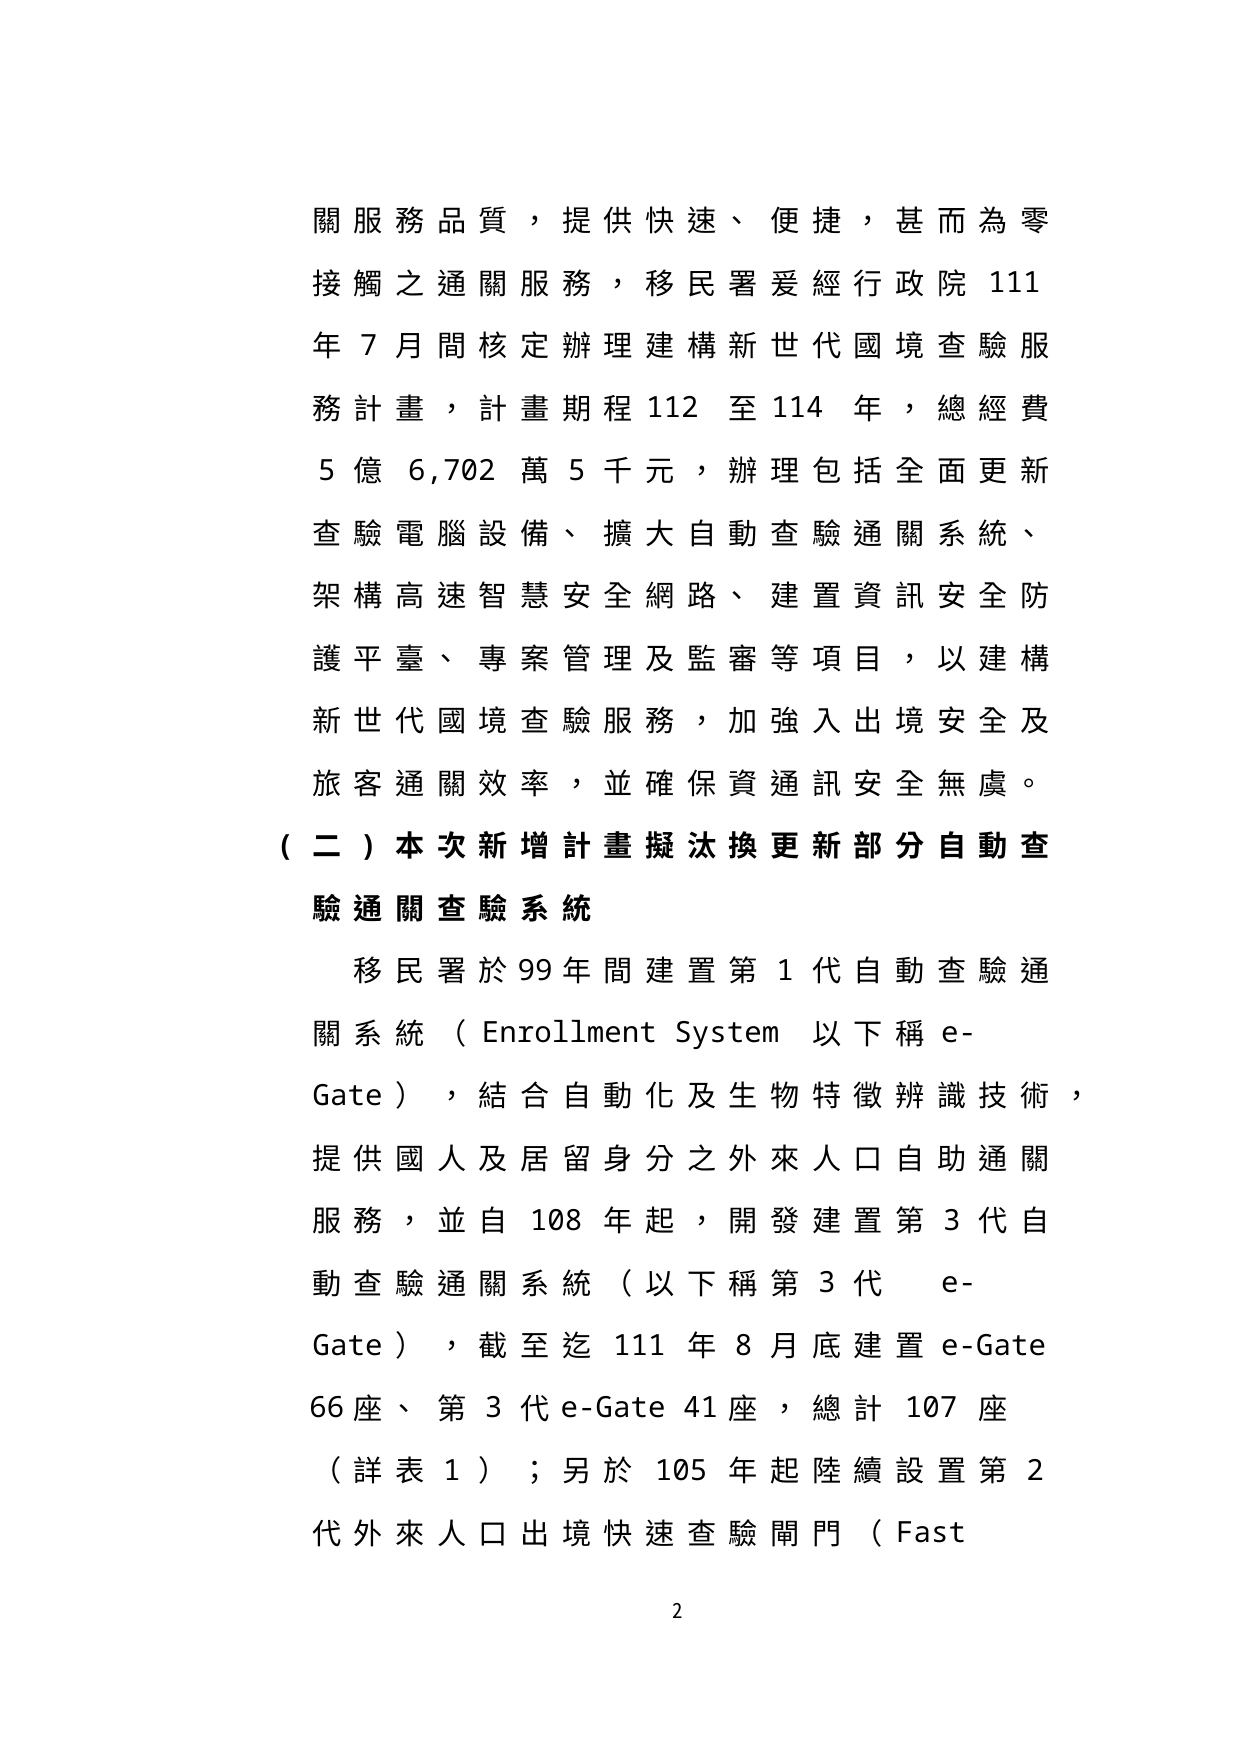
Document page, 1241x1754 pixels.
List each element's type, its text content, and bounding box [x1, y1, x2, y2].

text 關服務品質，提供快速、便捷，甚而為零接觸之通關服務，移民署爰經行政院111年7月間核定辦理建構新世代國境查驗服務計畫，計畫期程112 至114 年，總經費5億6,702萬5千元，辦理包括全面更新查驗電腦設備、擴大自動查驗通關系統、架構高速智慧安全網路、建置資訊安全防護平臺、專案管理及監審等項目，以建構新世代國境查驗服務，加強入出境安全及旅客通關效率，並確保資通訊安全無虞。 [269, 177, 1056, 802]
text (二)本次新增計畫擬汰換更新部分自動查驗通關查驗系統 [240, 802, 1056, 927]
text 移民署於99年間建置第1代自動查驗通關系統（Enrollment System 以下稱e-Gate），結合自動化及生物特徵辨識技術，提供國人及居留身分之外來人口自助通關服務，並自108年起，開發建置第3代自動查驗通關系統（以下稱第3代 e-Gate），截至迄111年8月底建置e-Gate 66座、第3代e-Gate 41座，總計107座（詳表1）；另於105年起陸續設置第2代外來人口出境快速查驗閘門（Fast Departure Service for Foreign Visitors以下稱f-Gate）10座，供外國人出境使用（詳表2），109年6月間時因資安等因素停用，但尚未拆除該閘道，因而造成動線規劃較不順暢，影響通關效率。本次新增計畫擬以第3代e-Gate汰換以屆使用年限之e-Gate 53座及於位於桃園機場之f-Gate 8座，以提升通關效率及確保資訊安全。 [269, 927, 1056, 1552]
